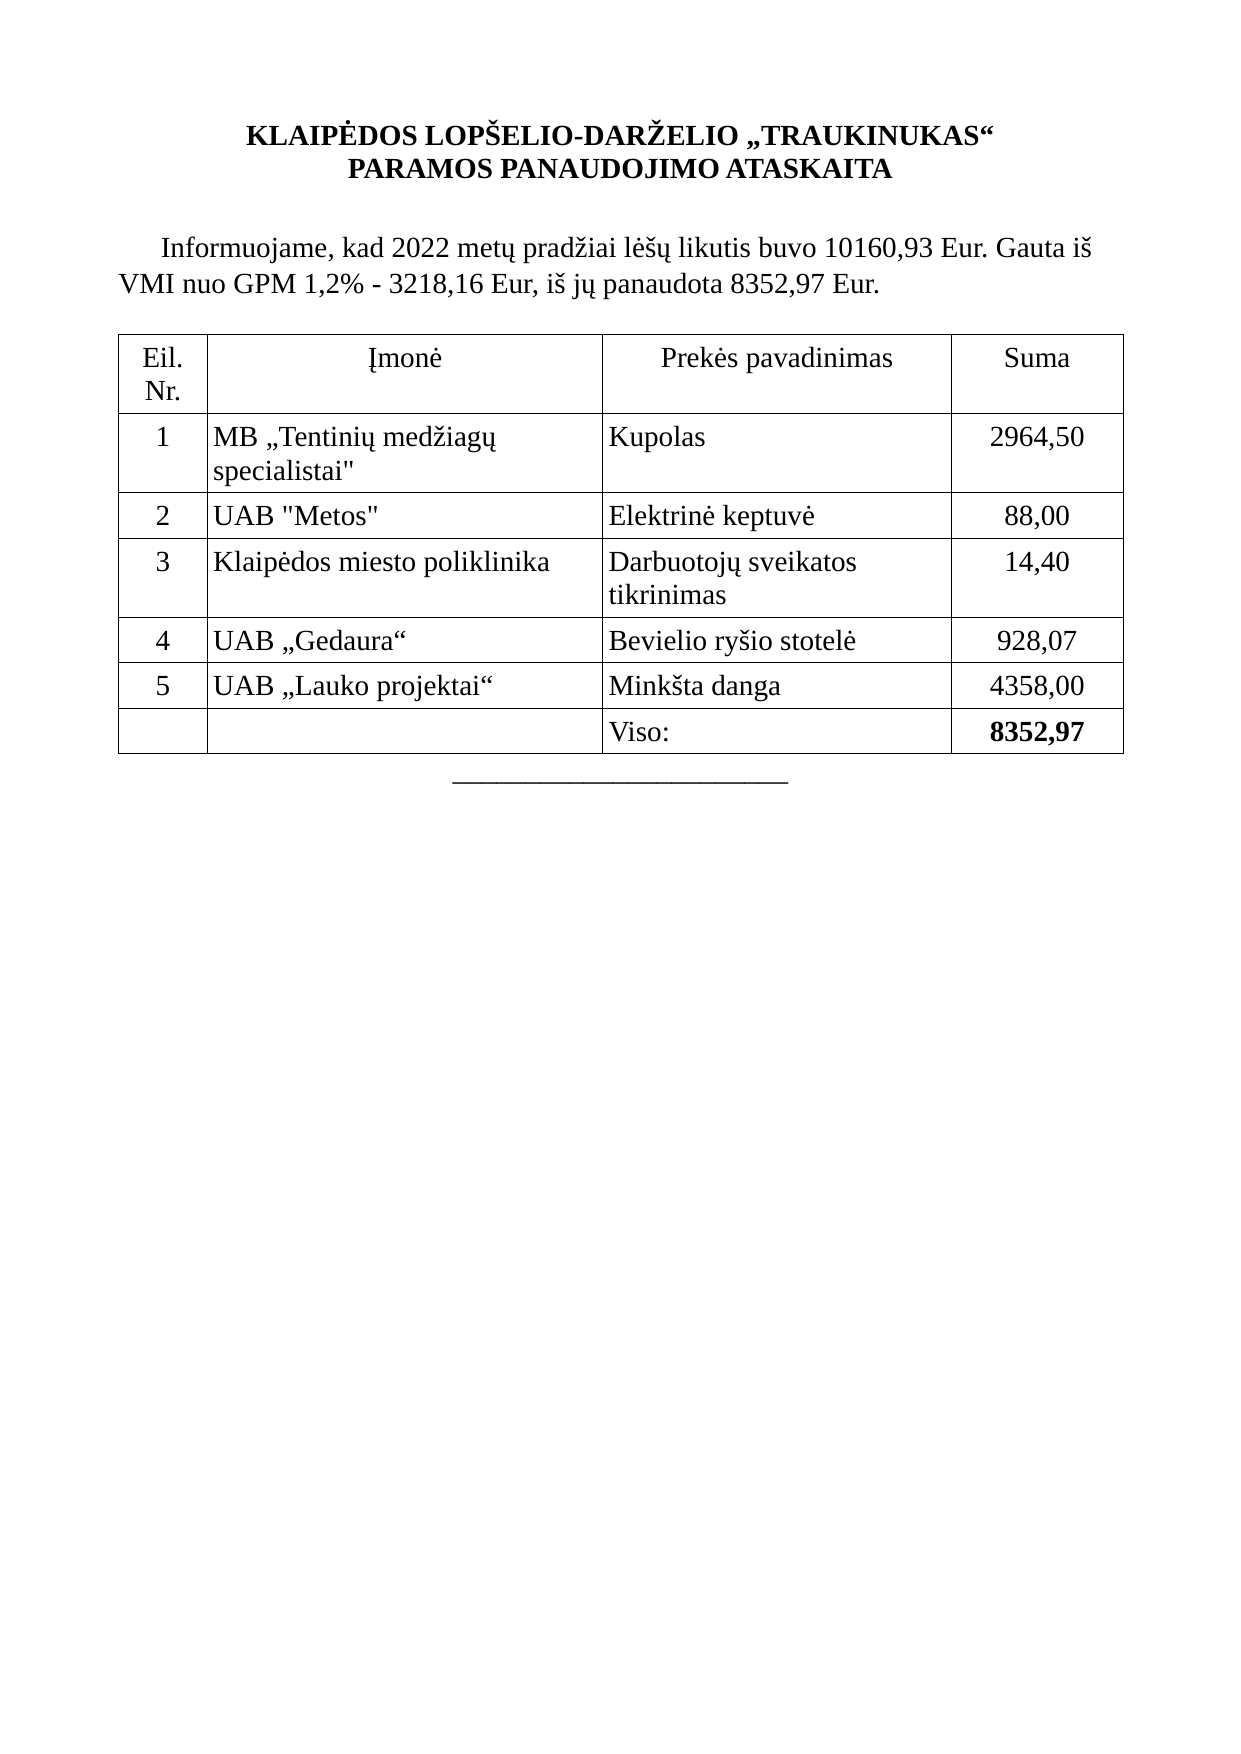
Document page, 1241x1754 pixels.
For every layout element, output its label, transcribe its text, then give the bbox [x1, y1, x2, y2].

table_cell Elektrinė keptuvė [603, 493, 951, 537]
table_cell Bevielio ryšio stotelė [603, 618, 951, 662]
table_cell 2 [119, 493, 207, 537]
table_cell MB „Tentinių medžiagų specialistai" [208, 414, 602, 492]
table_cell Minkšta danga [603, 663, 951, 707]
table_cell 3 [119, 539, 207, 616]
text Informuojame, kad 2022 metų pradžiai lėšų likutis buvo 10160,93 Eur. Gauta iš VMI nuo GPM 1,2% - 3218,16 Eur, iš jų panaudota 8352,97 Eur. [118, 219, 1122, 300]
table_cell 2964,50 [952, 414, 1123, 492]
table_cell Klaipėdos miesto poliklinika [208, 539, 602, 616]
table_cell 5 [119, 663, 207, 707]
table_cell UAB „Lauko projektai“ [208, 663, 602, 707]
text KLAIPĖDOS LOPŠELIO-DARŽELIO „TRAUKINUKAS“ [118, 118, 1122, 152]
table_header Prekės pavadinimas [603, 335, 951, 413]
table_cell 4358,00 [952, 663, 1123, 707]
table_header Suma [952, 335, 1123, 413]
text _______________________ [118, 754, 1122, 787]
table_cell [208, 709, 602, 753]
table_cell 88,00 [952, 493, 1123, 537]
table_header Eil. Nr. [119, 335, 207, 413]
text PARAMOS PANAUDOJIMO ATASKAITA [118, 152, 1122, 185]
table_cell 1 [119, 414, 207, 492]
table_cell 4 [119, 618, 207, 662]
table_cell 14,40 [952, 539, 1123, 616]
table_header Įmonė [208, 335, 602, 413]
table_cell 928,07 [952, 618, 1123, 662]
table_cell UAB „Gedaura“ [208, 618, 602, 662]
table_cell Viso: [603, 709, 951, 753]
table_cell Darbuotojų sveikatos tikrinimas [603, 539, 951, 616]
table_cell UAB "Metos" [208, 493, 602, 537]
table_cell [119, 709, 207, 753]
table_cell Kupolas [603, 414, 951, 492]
table_cell 8352,97 [952, 709, 1123, 753]
